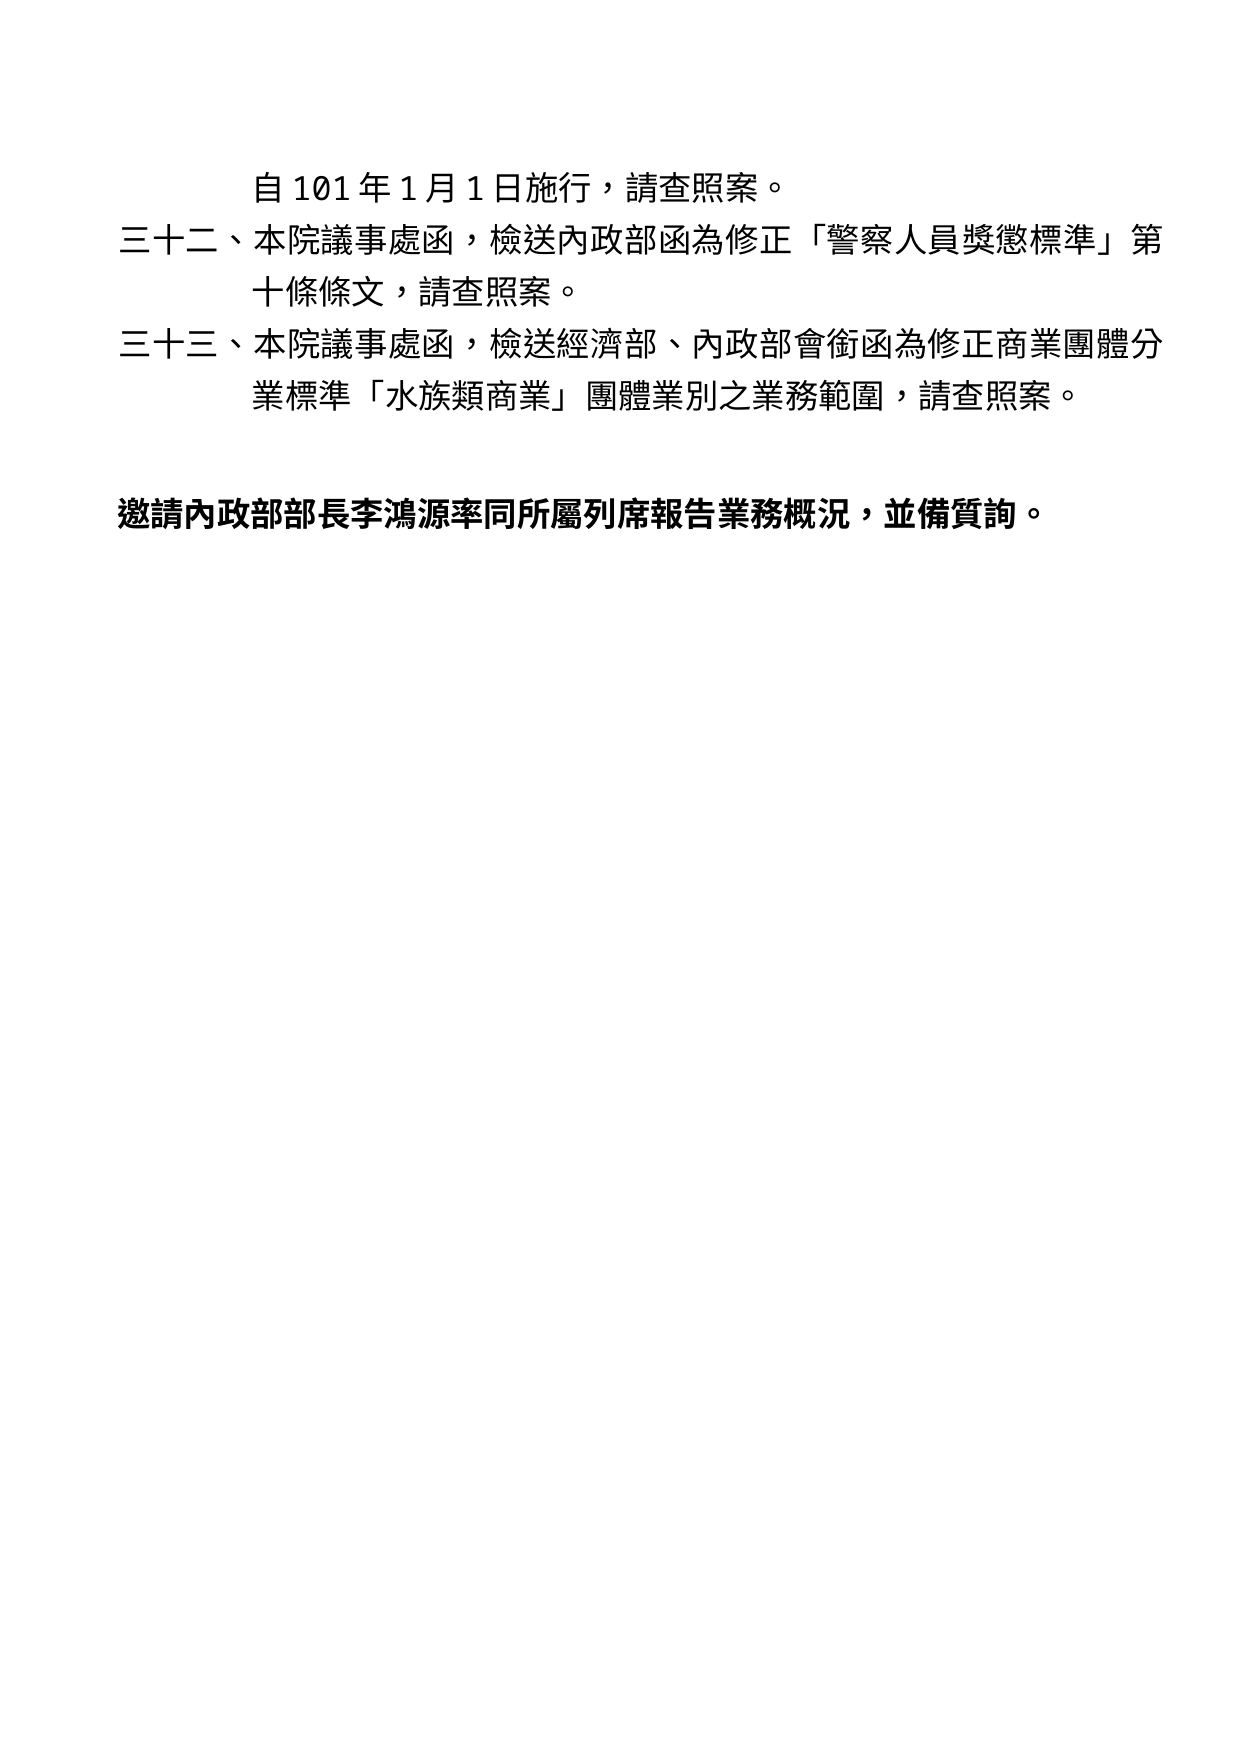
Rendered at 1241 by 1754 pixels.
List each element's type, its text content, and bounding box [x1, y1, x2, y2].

text 自101年1月1日施行，請查照案。 [118, 158, 1167, 210]
text 三十三、本院議事處函，檢送經濟部、內政部會銜函為修正商業團體分業標準「水族類商業」團體業別之業務範圍，請查照案。 [118, 314, 1167, 419]
text 三十二、本院議事處函，檢送內政部函為修正「警察人員獎懲標準」第十條條文，請查照案。 [118, 210, 1167, 314]
text 邀請內政部部長李鴻源率同所屬列席報告業務概況，並備質詢。 [117, 471, 1167, 533]
